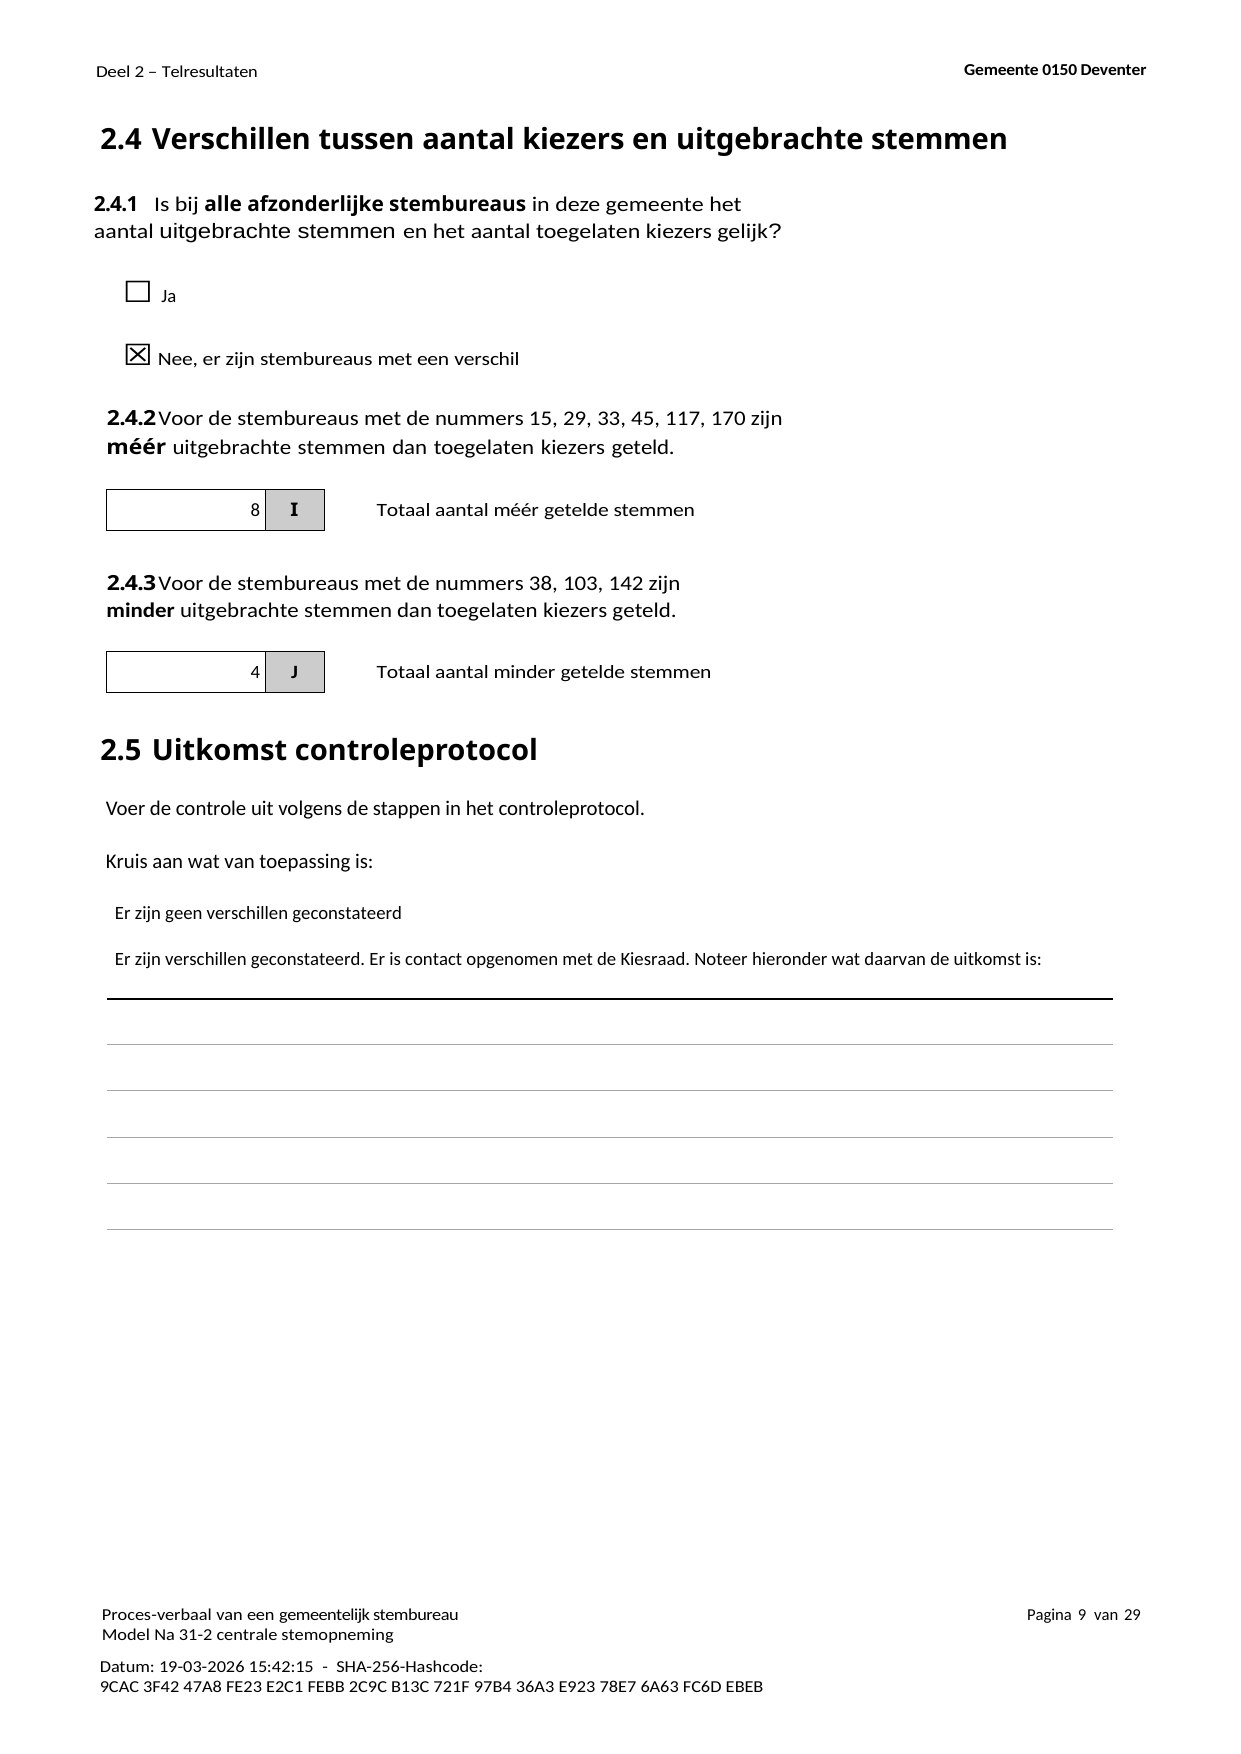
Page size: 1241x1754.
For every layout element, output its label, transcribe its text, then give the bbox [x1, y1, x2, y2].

text Er zijn geen verschillen geconstateerd [94, 902, 1146, 924]
table_header 8 [107, 490, 265, 530]
list Voor de stembureaus met de nummers 15, 29, 33, 45, 117, 170 zijn [107, 403, 1146, 431]
table_header Totaal aantal minder getelde stemmen [371, 651, 1133, 692]
table_cell [107, 1184, 1113, 1229]
list Is bij alle afzonderlijke stembureaus in deze gemeente het aantal uitgebrachte stemmen en het aantal toegelaten kiezers gelijk? [94, 189, 794, 244]
list Uitkomst controleprotocol [100, 729, 1146, 769]
text minder uitgebrachte stemmen dan toegelaten kiezers geteld. [106, 597, 1146, 622]
table_header [107, 1000, 1113, 1044]
text ☐ Ja [123, 274, 1146, 310]
text méér uitgebrachte stemmen dan toegelaten kiezers geteld. [106, 432, 1146, 460]
text Er zijn verschillen geconstateerd. Er is contact opgenomen met de Kiesraad. Noteer hieronder wat daarvan de uitkomst is: [94, 947, 1146, 970]
table_header [325, 651, 371, 692]
text Kruis aan wat van toepassing is: [106, 848, 1146, 873]
list Verschillen tussen aantal kiezers en uitgebrachte stemmen [100, 118, 1146, 158]
table_header Totaal aantal méér getelde stemmen [371, 489, 1133, 530]
text ☒ Nee, er zijn stembureaus met een verschil [123, 337, 1146, 372]
table_header I [266, 490, 324, 530]
text Voer de controle uit volgens de stappen in het controleprotocol. [106, 795, 1146, 820]
list Voor de stembureaus met de nummers 38, 103, 142 zijn [107, 568, 1146, 596]
table_header J [266, 652, 324, 692]
table_header 4 [107, 652, 265, 692]
table_cell [107, 1045, 1113, 1090]
table_header [325, 489, 371, 530]
table_cell [107, 1091, 1113, 1137]
table_cell [107, 1138, 1113, 1183]
